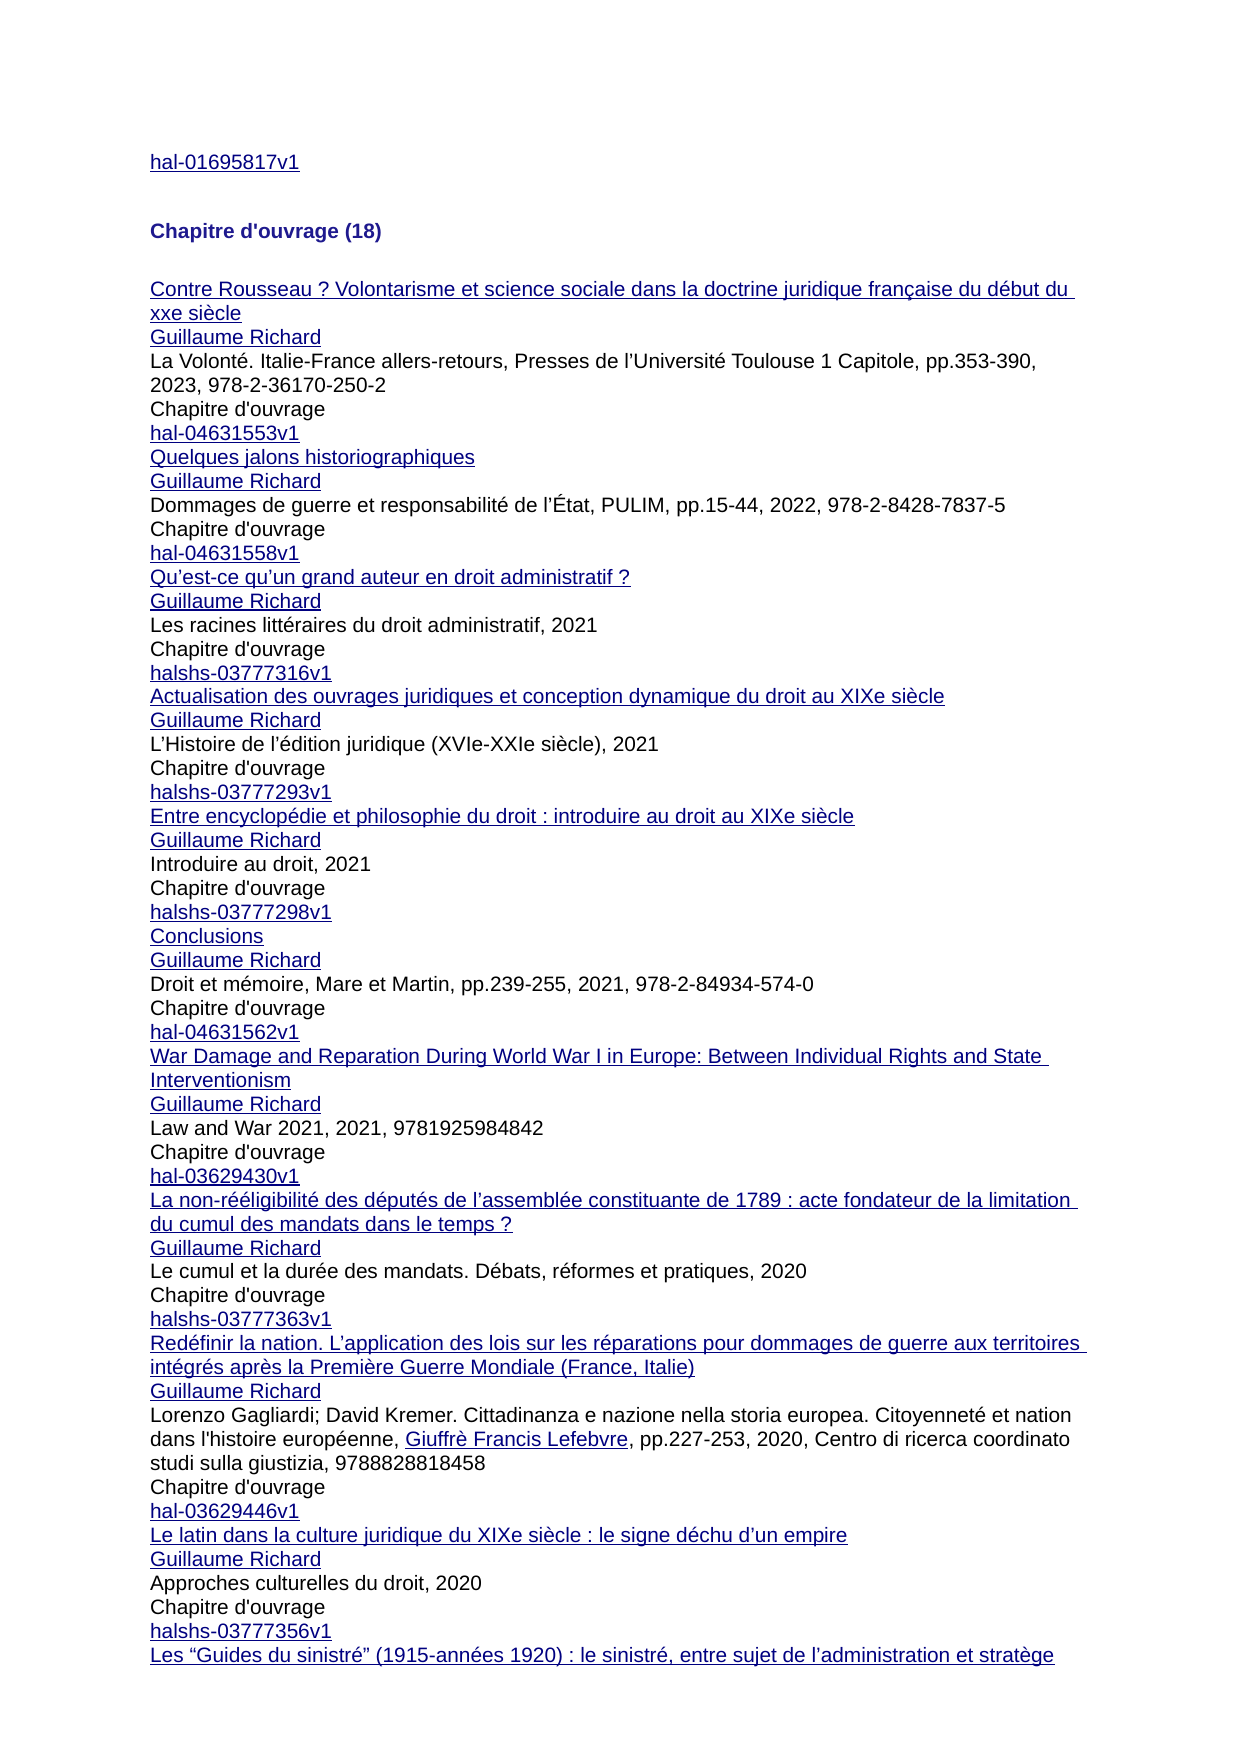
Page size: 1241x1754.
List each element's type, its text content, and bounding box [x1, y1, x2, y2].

subtitle Chapitre d'ouvrage (18) [150, 219, 1090, 243]
table_cell War Damage and Reparation During World War I in Europe: Between Individual Rights and State Interventionism Guillaume Richard Law and War 2021, 2021, 9781925984842 Chapitre d'ouvrage hal-03629430v1 [150, 1044, 1090, 1187]
table_cell Entre encyclopédie et philosophie du droit : introduire au droit au XIXe siècle Guillaume Richard Introduire au droit, 2021 Chapitre d'ouvrage halshs-03777298v1 [150, 804, 1090, 924]
table_cell Redéfinir la nation. L’application des lois sur les réparations pour dommages de guerre aux territoires intégrés après la Première Guerre Mondiale (France, Italie) Guillaume Richard Lorenzo Gagliardi; David Kremer. Cittadinanza e nazione nella storia europea. Citoyenneté et nation dans l'histoire européenne, Giuffrè Francis Lefebvre, pp.227-253, 2020, Centro di ricerca coordinato studi sulla giustizia, 9788828818458 Chapitre d'ouvrage hal-03629446v1 [150, 1331, 1090, 1523]
table_cell La non-rééligibilité des députés de l’assemblée constituante de 1789 : acte fondateur de la limitation du cumul des mandats dans le temps ? Guillaume Richard Le cumul et la durée des mandats. Débats, réformes et pratiques, 2020 Chapitre d'ouvrage halshs-03777363v1 [150, 1188, 1090, 1331]
table_header Contre Rousseau ? Volontarisme et science sociale dans la doctrine juridique française du début du xxe siècle Guillaume Richard La Volonté. Italie-France allers-retours, Presses de l’Université Toulouse 1 Capitole, pp.353-390, 2023, 978-2-36170-250-2 Chapitre d'ouvrage hal-04631553v1 [150, 277, 1090, 445]
table_cell Quelques jalons historiographiques Guillaume Richard Dommages de guerre et responsabilité de l’État, PULIM, pp.15-44, 2022, 978-2-8428-7837-5 Chapitre d'ouvrage hal-04631558v1 [150, 445, 1090, 564]
table_cell Actualisation des ouvrages juridiques et conception dynamique du droit au XIXe siècle Guillaume Richard L’Histoire de l’édition juridique (XVIe-XXIe siècle), 2021 Chapitre d'ouvrage halshs-03777293v1 [150, 684, 1090, 804]
table_cell Qu’est-ce qu’un grand auteur en droit administratif ? Guillaume Richard Les racines littéraires du droit administratif, 2021 Chapitre d'ouvrage halshs-03777316v1 [150, 565, 1090, 684]
table_cell hal-01695817v1 [150, 150, 1090, 174]
table_cell Conclusions Guillaume Richard Droit et mémoire, Mare et Martin, pp.239-255, 2021, 978-2-84934-574-0 Chapitre d'ouvrage hal-04631562v1 [150, 924, 1090, 1044]
table_cell Les “Guides du sinistré” (1915-années 1920) : le sinistré, entre sujet de l’administration et stratège [150, 1643, 1090, 1667]
table_cell Le latin dans la culture juridique du XIXe siècle : le signe déchu d’un empire Guillaume Richard Approches culturelles du droit, 2020 Chapitre d'ouvrage halshs-03777356v1 [150, 1523, 1090, 1643]
